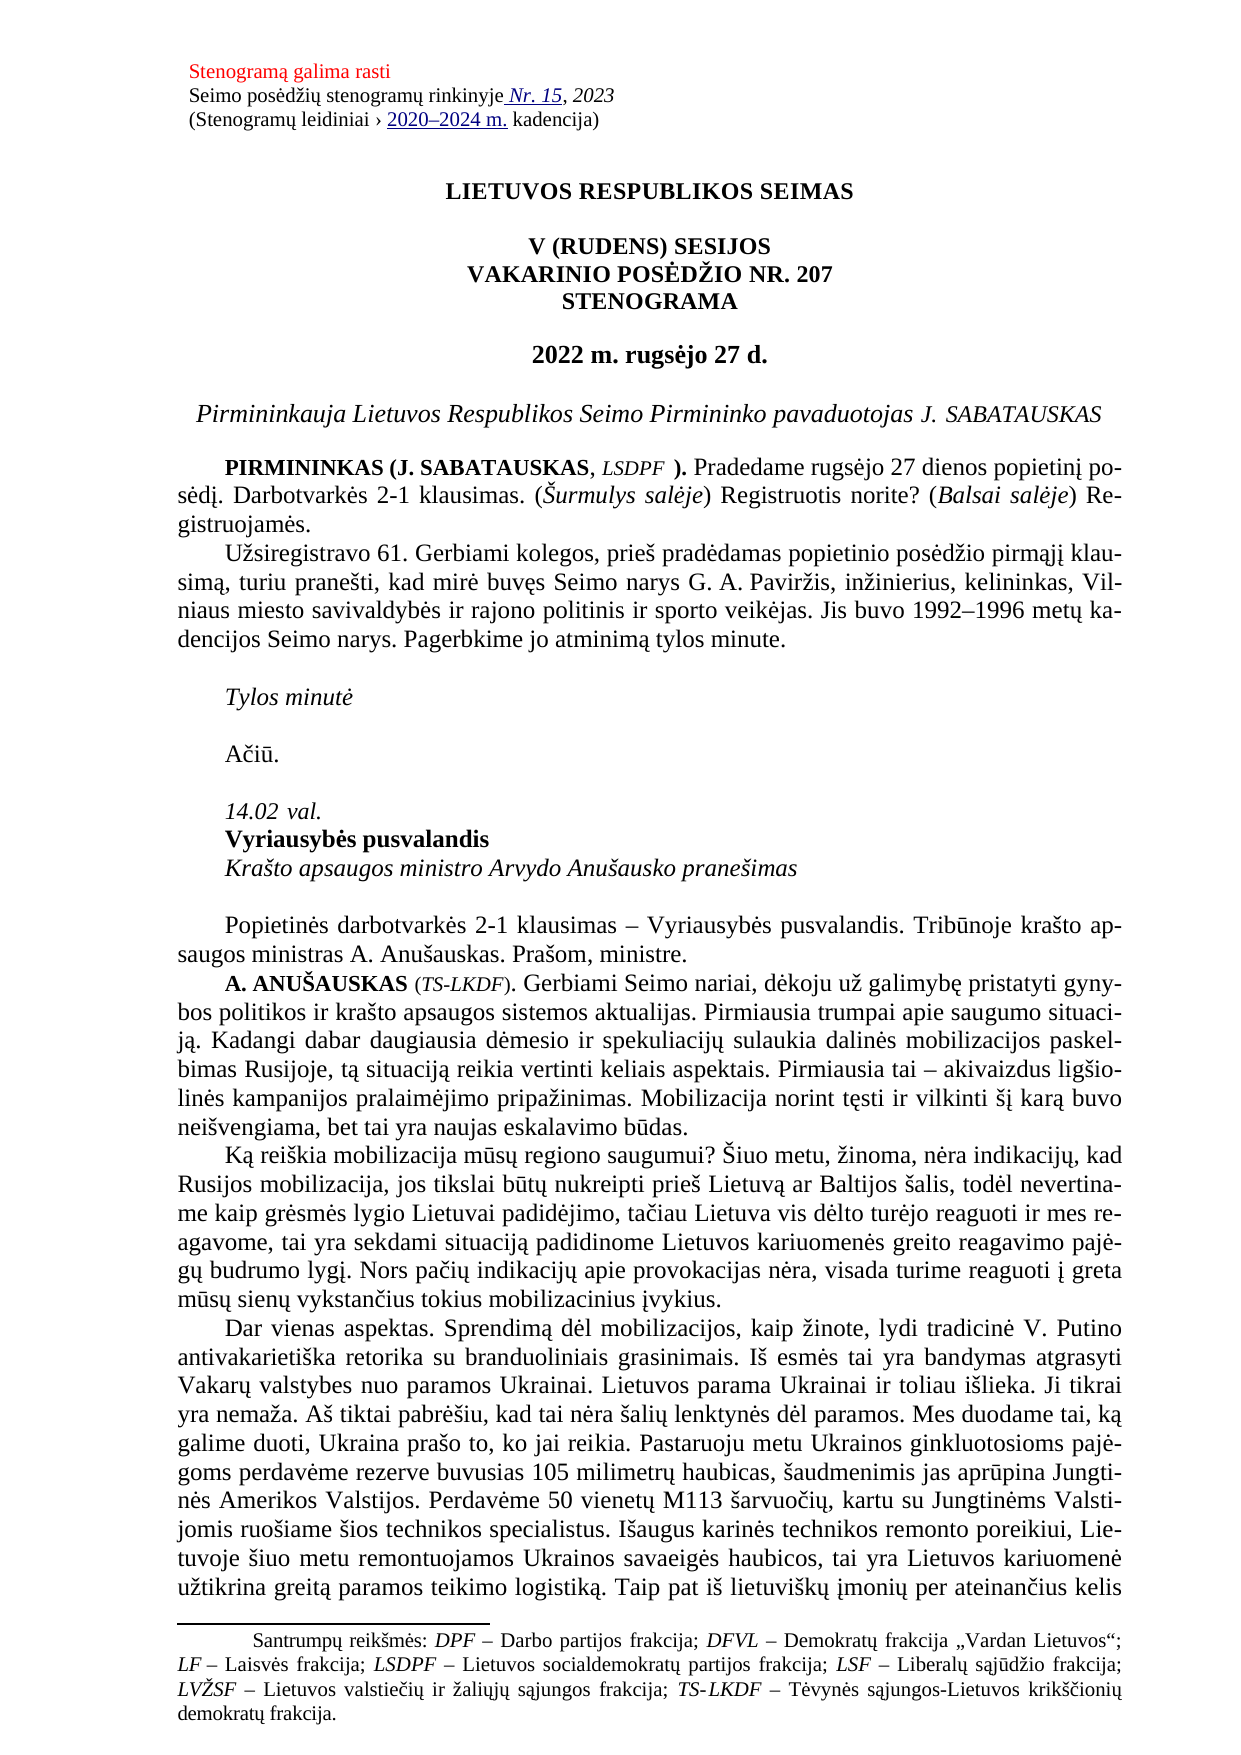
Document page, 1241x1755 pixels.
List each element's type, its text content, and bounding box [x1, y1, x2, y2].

text Ačiū. [177, 739, 1122, 768]
text Santrumpų reikšmės: DPF – Darbo partijos frakcija; DFVL – Demokratų frakcija „Vardan Lietuvos“; LF – Laisvės frakcija; LSDPF – Lietuvos socialdemokratų partijos frakcija; LSF – Liberalų sąjūdžio frakcija; LVŽSF – Lietuvos valstiečių ir žaliųjų sąjungos frakcija; TS‑LKDF – Tėvynės sąjungos-Lietuvos krikščionių demokratų frakcija. [177, 1624, 1122, 1724]
text A. ANUŠAUSKAS (TS-LKDF). Ger­bia­mi Sei­mo na­riai, dė­ko­ju už ga­li­my­bę pri­sta­ty­ti gy­ny­bos po­li­ti­kos ir kraš­to ap­sau­gos sis­te­mos ak­tu­a­li­jas. Pir­miau­sia trum­pai apie sau­gu­mo si­tu­a­ci­ją. Ka­dan­gi da­bar dau­giau­sia dė­me­sio ir spe­ku­lia­ci­jų su­lau­kia da­li­nės mo­bi­li­za­ci­jos pa­skel­bimas Ru­si­jo­je, tą si­tu­a­ci­ją rei­kia ver­tin­ti ke­liais as­pek­tais. Pir­miau­sia tai – aki­vaiz­dus lig­šio­li­nės kam­pa­ni­jos pra­lai­mė­ji­mo pri­pa­ži­ni­mas. Mo­bi­li­za­ci­ja no­rint tęs­ti ir vil­kin­ti šį ka­rą bu­vo ne­iš­ven­gia­ma, bet tai yra nau­jas es­ka­la­vi­mo bū­das. [177, 968, 1122, 1141]
text PIRMININKAS (J. SABATAUSKAS, LSDPF). Pra­de­da­me rug­sė­jo 27 die­nos po­pie­ti­nį po­sė­dį. Dar­bo­tvarkės 2-1 klau­si­mas. (Šur­mu­lys sa­lė­je) Re­gist­ruo­tis no­ri­te? (Bal­sai sa­lė­je) Re­gist­ruo­ja­mės. [177, 452, 1122, 538]
text Ką reiš­kia mo­bi­li­za­ci­ja mū­sų re­gio­no sau­gu­mui? Šiuo me­tu, ži­no­ma, nė­ra in­di­ka­ci­jų, kad Ru­si­jos mo­bi­li­za­ci­ja, jos tiks­lai bū­tų nu­kreip­ti prieš Lie­tu­vą ar Bal­ti­jos ša­lis, to­dėl ne­ver­ti­na­me kaip grės­mės ly­gio Lie­tu­vai pa­di­dė­ji­mo, ta­čiau Lie­tu­va vis dėl­to tu­rė­jo re­a­guo­ti ir mes re­a­ga­vo­me, tai yra sek­da­mi si­tu­a­ci­ją pa­di­di­no­me Lie­tu­vos ka­riuo­me­nės grei­to re­a­ga­vi­mo pa­jė­gų bud­ru­mo ly­gį. Nors pa­čių in­di­ka­ci­jų apie pro­vo­ka­ci­jas nė­ra, vi­sa­da tu­ri­me re­a­guo­ti į gre­ta mū­sų sie­nų vyks­tan­čius to­kius mo­bi­li­za­ci­nius įvy­kius. [177, 1141, 1122, 1313]
title STENOGRAMA [177, 287, 1122, 315]
text Pirmininkauja Lietuvos Respublikos Seimo Pirmininko pavaduotojas J. SABATAUSKAS [177, 398, 1122, 428]
text Ty­los mi­nu­tė [177, 682, 1122, 711]
table_cell Seimo posėdžių stenogramų rinkinyje Nr. 15, 2023 [177, 83, 1045, 107]
text Kraš­to ap­sau­gos mi­nist­ro Ar­vy­do Anu­šaus­ko pra­ne­ši­mas [177, 853, 1122, 882]
table_cell (Stenogramų leidiniai › 2020–2024 m. kadencija) [177, 107, 1045, 131]
text Dar vie­nas as­pek­tas. Spren­di­mą dėl mo­bi­li­za­ci­jos, kaip ži­no­te, ly­di tra­di­ci­nė V. Pu­ti­no an­ti­va­ka­rie­tiš­ka re­to­ri­ka su bran­duo­li­niais gra­si­ni­mais. Iš es­mės tai yra ban­dy­mas at­gra­sy­ti Va­ka­rų vals­ty­bes nuo pa­ra­mos Uk­rai­nai. Lie­tu­vos pa­ra­ma Uk­rai­nai ir to­liau iš­lie­ka. Ji tik­rai yra ne­ma­ža. Aš tik­tai pa­brė­šiu, kad tai nė­ra ša­lių lenk­ty­nės dėl pa­ra­mos. Mes duo­da­me tai, ką ga­li­me duo­ti, Uk­rai­na pra­šo to, ko jai rei­kia. Pas­ta­ruo­ju me­tu Uk­rai­nos gin­kluo­to­sioms pa­jė­goms per­da­vė­me re­zer­ve bu­vu­sias 105 mi­li­met­rų hau­bi­cas, šaud­me­ni­mis jas ap­rū­pi­na Jung­ti­nės Ame­ri­kos Vals­ti­jos. Per­da­vė­me 50 vie­ne­tų M113 šar­vuo­čių, kar­tu su Jung­ti­nėms Vals­ti­jomis ruo­šia­me šios tech­ni­kos spe­cia­lis­tus. Iš­au­gus ka­ri­nės tech­ni­kos re­mon­to po­rei­kiui, Lie­tuvo­je šiuo me­tu re­mon­tuo­ja­mos Uk­rai­nos sa­va­ei­gės hau­bi­cos, tai yra Lie­tu­vos ka­riuo­me­nė už­tik­ri­na grei­tą pa­ra­mos tei­ki­mo lo­gis­ti­ką. Taip pat iš lie­tu­viš­kų įmo­nių per at­ei­nan­čius ke­lis [177, 1313, 1122, 1601]
title V (RUDENS) SESIJOS [177, 232, 1122, 260]
table_header Stenogramą galima rasti [177, 59, 1045, 83]
text 2022 m. rugsėjo 27 d. [177, 339, 1122, 369]
text Vy­riau­sy­bės pus­va­lan­dis [177, 824, 1122, 853]
text 14.02 val. [224, 797, 1122, 824]
text Po­pie­ti­nės dar­bo­tvarkės 2-1 klau­si­mas – Vy­riau­sy­bės pus­va­lan­dis. Tri­bū­no­je kraš­to ap­sau­gos mi­nist­ras A. Anu­šaus­kas. Pra­šom, mi­nist­re. [177, 911, 1122, 968]
text Už­si­re­gist­ra­vo 61. Ger­bia­mi ko­le­gos, prieš pra­dė­da­mas po­pie­ti­nio po­sė­džio pir­mą­jį klau­si­mą, tu­riu pra­neš­ti, kad mi­rė bu­vęs Sei­mo na­rys G. A. Pa­vir­žis, in­ži­nie­rius, ke­li­nin­kas, Vil­niaus mies­to sa­vi­val­dy­bės ir ra­jo­no po­li­ti­nis ir spor­to vei­kė­jas. Jis bu­vo 1992–1996 me­tų ka­den­ci­jos Sei­mo na­rys. Pa­gerb­ki­me jo at­mi­ni­mą ty­los mi­nu­te. [177, 538, 1122, 653]
title VAKARINIO posėdžio NR. 207 [177, 260, 1122, 287]
title LIETUVOS RESPUBLIKOS SEIMAS [177, 177, 1122, 204]
